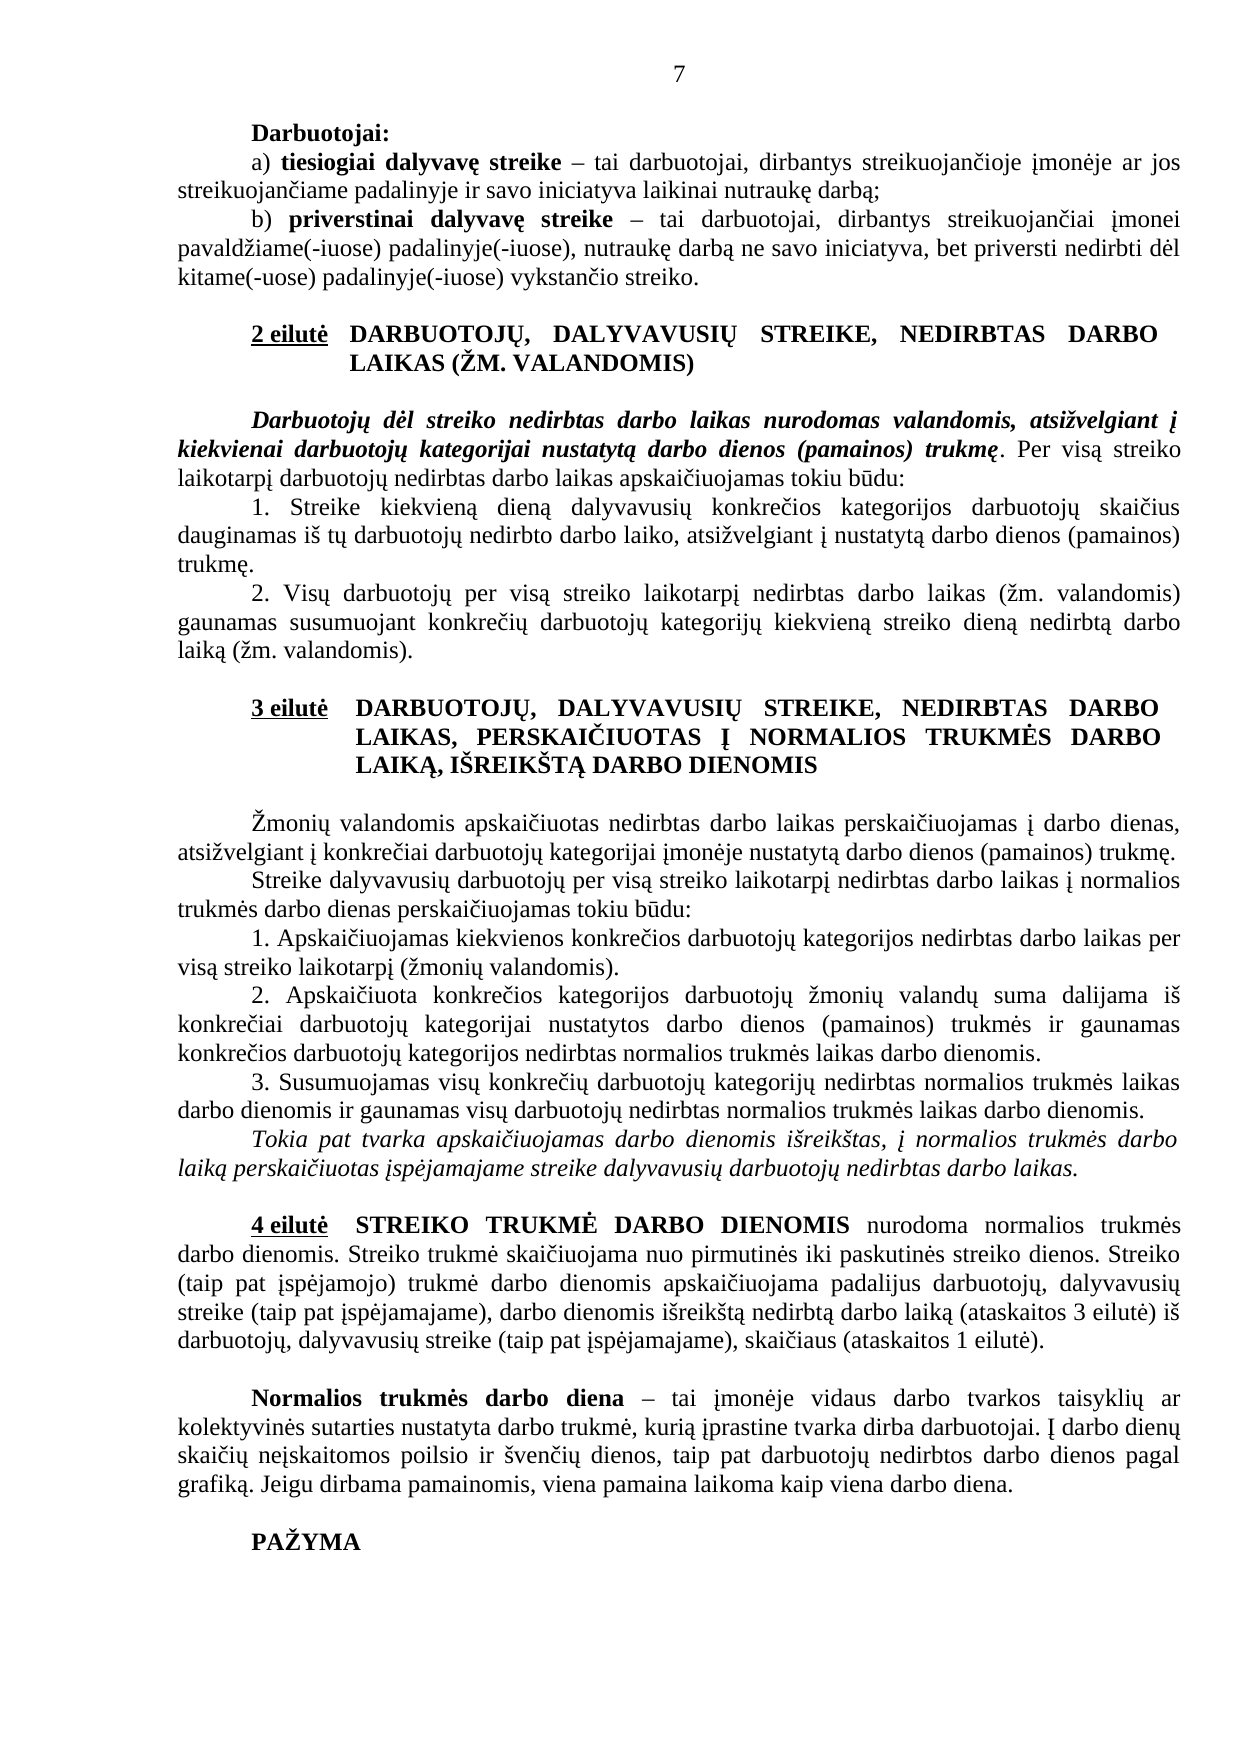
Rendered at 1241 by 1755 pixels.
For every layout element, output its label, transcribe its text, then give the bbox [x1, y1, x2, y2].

text 2. Visų darbuotojų per visą streiko laikotarpį nedirbtas darbo laikas (žm. valandomis) gaunamas susumuojant konkrečių darbuotojų kategorijų kiekvieną streiko dieną nedirbtą darbo laiką (žm. valandomis). [177, 578, 1181, 664]
text Žmonių valandomis apskaičiuotas nedirbtas darbo laikas perskaičiuojamas į darbo dienas, atsižvelgiant į konkrečiai darbuotojų kategorijai įmonėje nustatytą darbo dienos (pamainos) trukmę. [177, 808, 1181, 866]
text 4 eilutė Streiko trukmė darbo dienomis nurodoma normalios trukmės darbo dienomis. Streiko trukmė skaičiuojama nuo pirmutinės iki paskutinės streiko dienos. Streiko (taip pat įspėjamojo) trukmė darbo dienomis apskaičiuojama padalijus darbuotojų, dalyvavusių streike (taip pat įspėjamajame), darbo dienomis išreikštą nedirbtą darbo laiką (ataskaitos 3 eilutė) iš darbuotojų, dalyvavusių streike (taip pat įspėjamajame), skaičiaus (ataskaitos 1 eilutė). [177, 1211, 1181, 1354]
text 3 eilutė DARBUOTOJŲ, DALYVAVUSIŲ STREIKE, NEDIRBTAS DARBO LAIKAS, PERSKAIČIUOTAS Į NORMALIOS TRUKMĖS DARBO LAIKĄ, IŠREIKŠTĄ DARBO DIENOMIS [177, 693, 1181, 779]
text 1. Streike kiekvieną dieną dalyvavusių konkrečios kategorijos darbuotojų skaičius dauginamas iš tų darbuotojų nedirbto darbo laiko, atsižvelgiant į nustatytą darbo dienos (pamainos) trukmę. [177, 492, 1181, 578]
text Darbuotojai: [177, 118, 1181, 147]
text 1. Apskaičiuojamas kiekvienos konkrečios darbuotojų kategorijos nedirbtas darbo laikas per visą streiko laikotarpį (žmonių valandomis). [177, 923, 1181, 981]
text b) priverstinai dalyvavę streike – tai darbuotojai, dirbantys streikuojančiai įmonei pavaldžiame(-iuose) padalinyje(-iuose), nutraukę darbą ne savo iniciatyva, bet priversti nedirbti dėl kitame(-uose) padalinyje(-iuose) vykstančio streiko. [177, 204, 1181, 291]
text Streike dalyvavusių darbuotojų per visą streiko laikotarpį nedirbtas darbo laikas į normalios trukmės darbo dienas perskaičiuojamas tokiu būdu: [177, 866, 1181, 923]
text Pažyma [177, 1527, 1181, 1556]
text Darbuotojų dėl streiko nedirbtas darbo laikas nurodomas valandomis, atsižvelgiant į kiekvienai darbuotojų kategorijai nustatytą darbo dienos (pamainos) trukmę. Per visą streiko laikotarpį darbuotojų nedirbtas darbo laikas apskaičiuojamas tokiu būdu: [177, 406, 1181, 492]
text 2. Apskaičiuota konkrečios kategorijos darbuotojų žmonių valandų suma dalijama iš konkrečiai darbuotojų kategorijai nustatytos darbo dienos (pamainos) trukmės ir gaunamas konkrečios darbuotojų kategorijos nedirbtas normalios trukmės laikas darbo dienomis. [177, 981, 1181, 1067]
text Normalios trukmės darbo diena – tai įmonėje vidaus darbo tvarkos taisyklių ar kolektyvinės sutarties nustatyta darbo trukmė, kurią įprastine tvarka dirba darbuotojai. Į darbo dienų skaičių neįskaitomos poilsio ir švenčių dienos, taip pat darbuotojų nedirbtos darbo dienos pagal grafiką. Jeigu dirbama pamainomis, viena pamaina laikoma kaip viena darbo diena. [177, 1383, 1181, 1498]
text a) tiesiogiai dalyvavę streike – tai darbuotojai, dirbantys streikuojančioje įmonėje ar jos streikuojančiame padalinyje ir savo iniciatyva laikinai nutraukę darbą; [177, 147, 1181, 204]
text 3. Susumuojamas visų konkrečių darbuotojų kategorijų nedirbtas normalios trukmės laikas darbo dienomis ir gaunamas visų darbuotojų nedirbtas normalios trukmės laikas darbo dienomis. [177, 1067, 1181, 1124]
text Tokia pat tvarka apskaičiuojamas darbo dienomis išreikštas, į normalios trukmės darbo laiką perskaičiuotas įspėjamajame streike dalyvavusių darbuotojų nedirbtas darbo laikas. [177, 1124, 1181, 1182]
text 2 eilutė darbuotojų, dalyvavusių streike, nedirbtas darbo laikas (žm. valandomis) [177, 319, 1181, 377]
